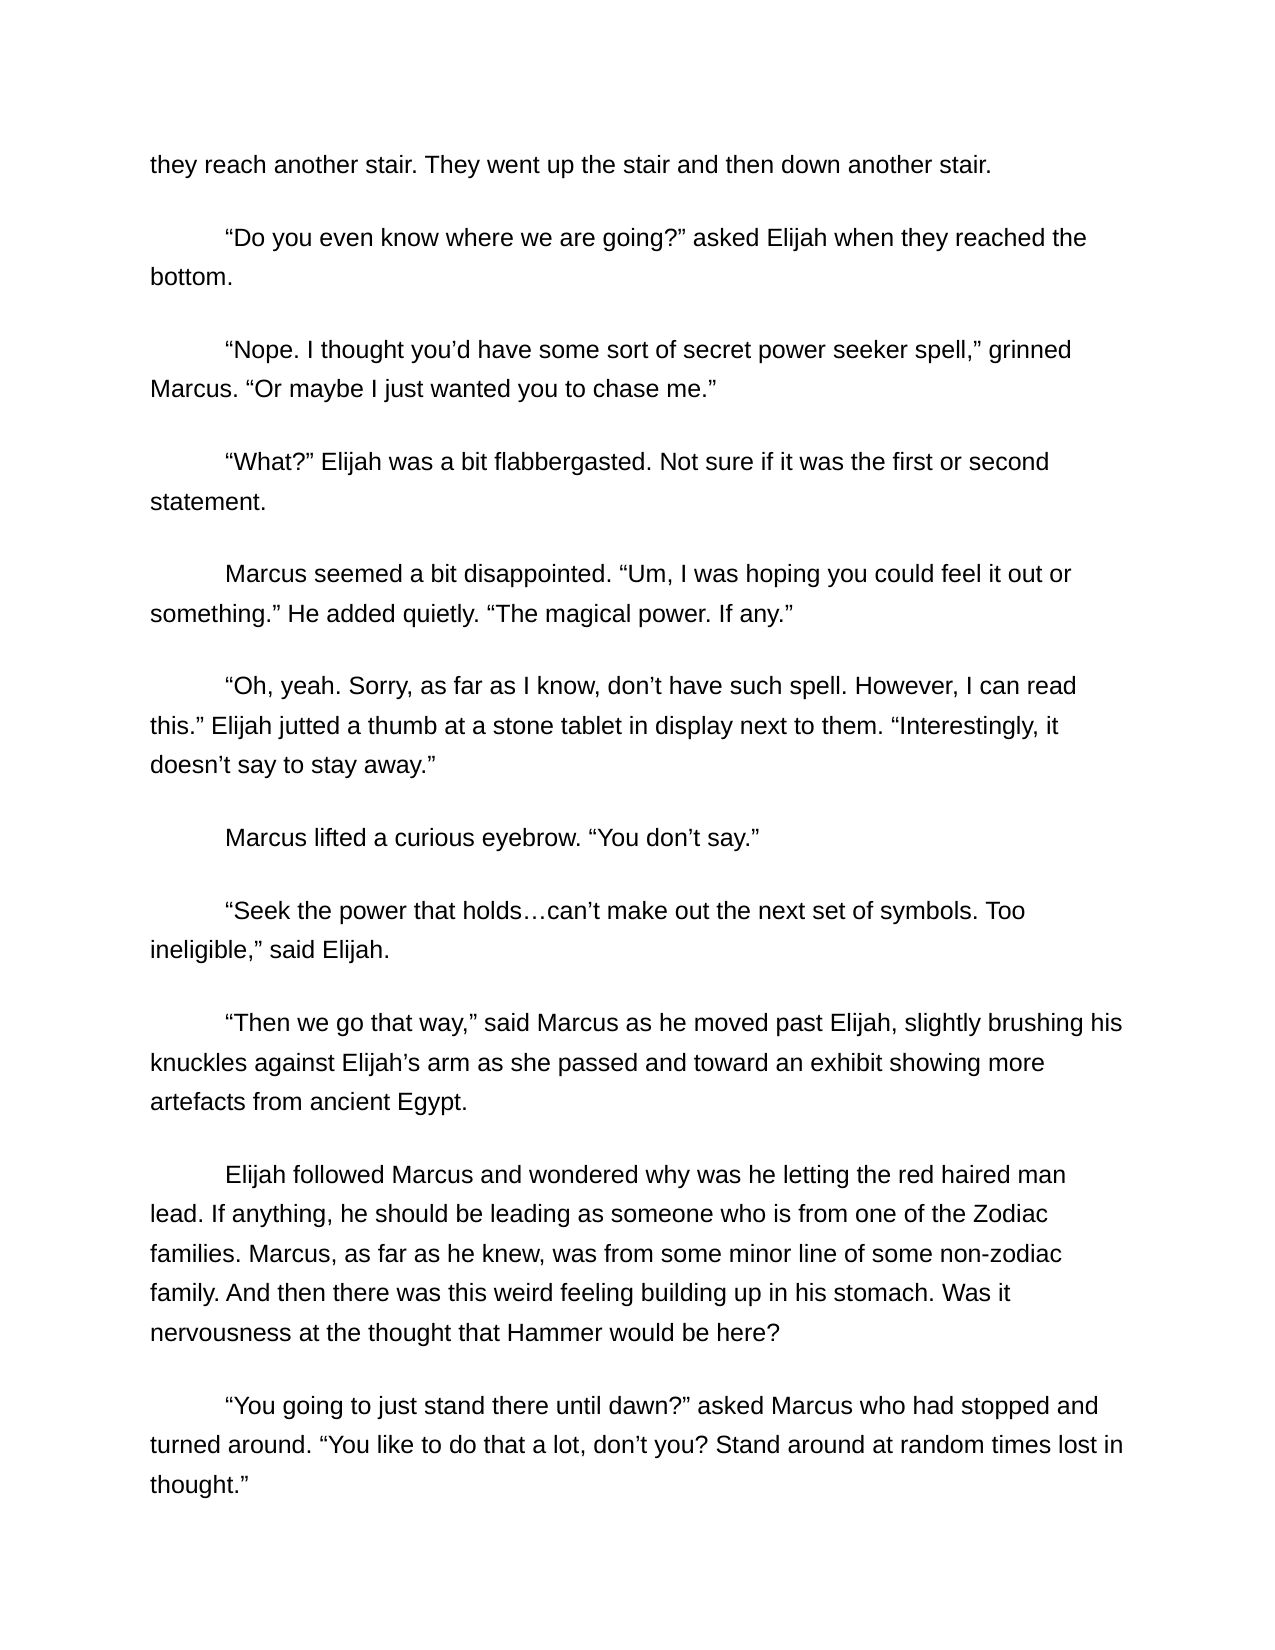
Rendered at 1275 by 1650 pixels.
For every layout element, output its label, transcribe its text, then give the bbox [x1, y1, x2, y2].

text Marcus lifted a curious eyebrow. “You don’t say.” [150, 823, 1125, 852]
text “Then we go that way,” said Marcus as he moved past Elijah, slightly brushing his knuckles against Elijah’s arm as she passed and toward an exhibit showing more artefacts from ancient Egypt. [150, 1008, 1125, 1116]
text they reach another stair. They went up the stair and then down another stair. [150, 150, 1125, 179]
text “What?” Elijah was a bit flabbergasted. Not sure if it was the first or second statement. [150, 447, 1125, 515]
text Marcus seemed a bit disappointed. “Um, I was hoping you could feel it out or something.” He added quietly. “The magical power. If any.” [150, 559, 1125, 627]
text Elijah followed Marcus and wondered why was he letting the red haired man lead. If anything, he should be leading as someone who is from one of the Zodiac families. Marcus, as far as he knew, was from some minor line of some non-zodiac family. And then there was this weird feeling building up in his stomach. Was it nervousness at the thought that Hammer would be here? [150, 1160, 1125, 1347]
text “Seek the power that holds…can’t make out the next set of symbols. Too ineligible,” said Elijah. [150, 896, 1125, 964]
text “Do you even know where we are going?” asked Elijah when they reached the bottom. [150, 223, 1125, 291]
text “Oh, yeah. Sorry, as far as I know, don’t have such spell. However, I can read this.” Elijah jutted a thumb at a stone tablet in display next to them. “Interestingly, it doesn’t say to stay away.” [150, 671, 1125, 779]
text “You going to just stand there until dawn?” asked Marcus who had stopped and turned around. “You like to do that a lot, don’t you? Stand around at random times lost in thought.” [150, 1391, 1125, 1498]
text “Nope. I thought you’d have some sort of secret power seeker spell,” grinned Marcus. “Or maybe I just wanted you to chase me.” [150, 335, 1125, 403]
